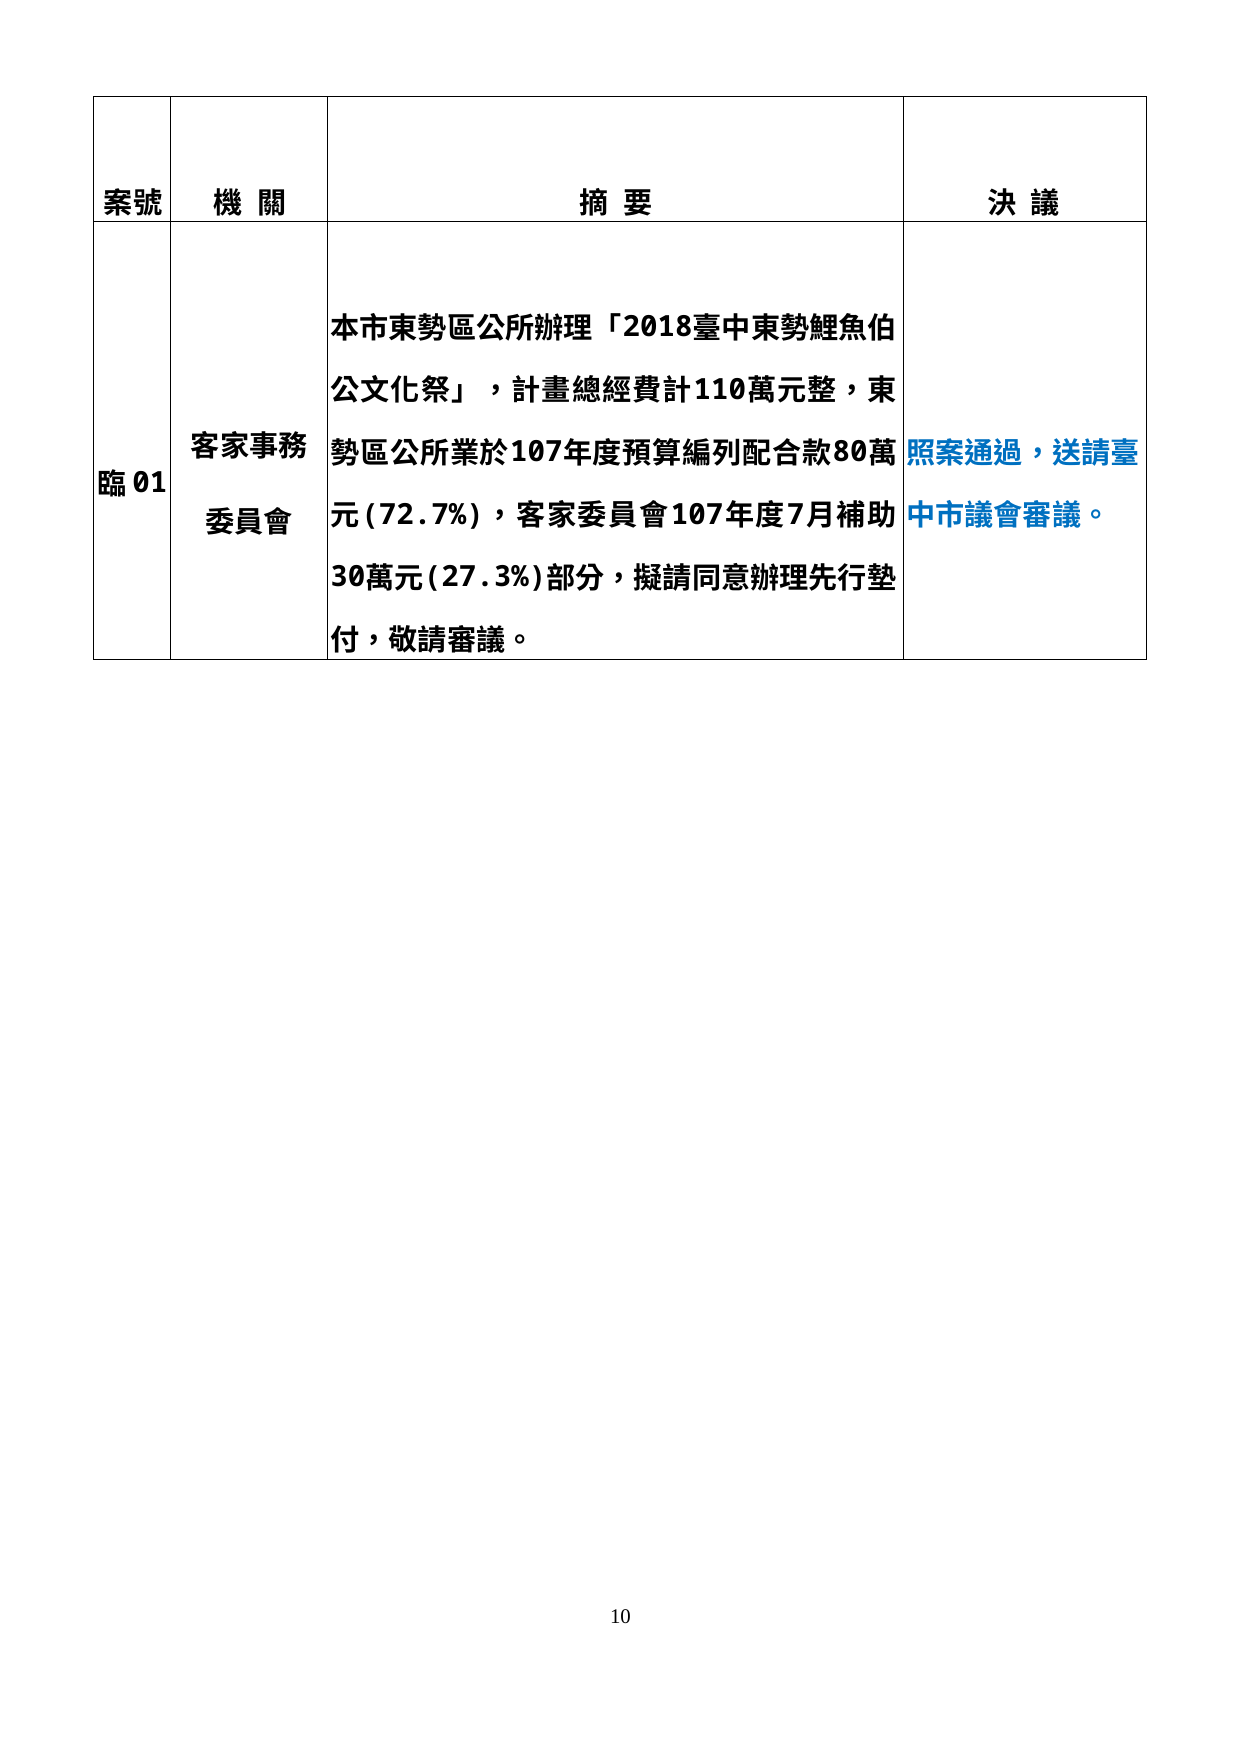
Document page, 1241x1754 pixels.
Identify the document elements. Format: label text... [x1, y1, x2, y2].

table_cell 客家事務 委員會 [171, 222, 327, 659]
table_cell 本市東勢區公所辦理「2018臺中東勢鯉魚伯公文化祭」，計畫總經費計110萬元整，東勢區公所業於107年度預算編列配合款80萬元(72.7%)，客家委員會107年度7月補助30萬元(27.3%)部分，擬請同意辦理先行墊付，敬請審議。 [328, 222, 903, 659]
table_cell 照案通過，送請臺中市議會審議。 [904, 222, 1146, 659]
table_header 決 議 [904, 97, 1146, 221]
table_cell 臨01 [94, 222, 170, 659]
table_header 機 關 [171, 97, 327, 221]
table_header 摘 要 [328, 97, 903, 221]
table_header 案號 [94, 97, 170, 221]
